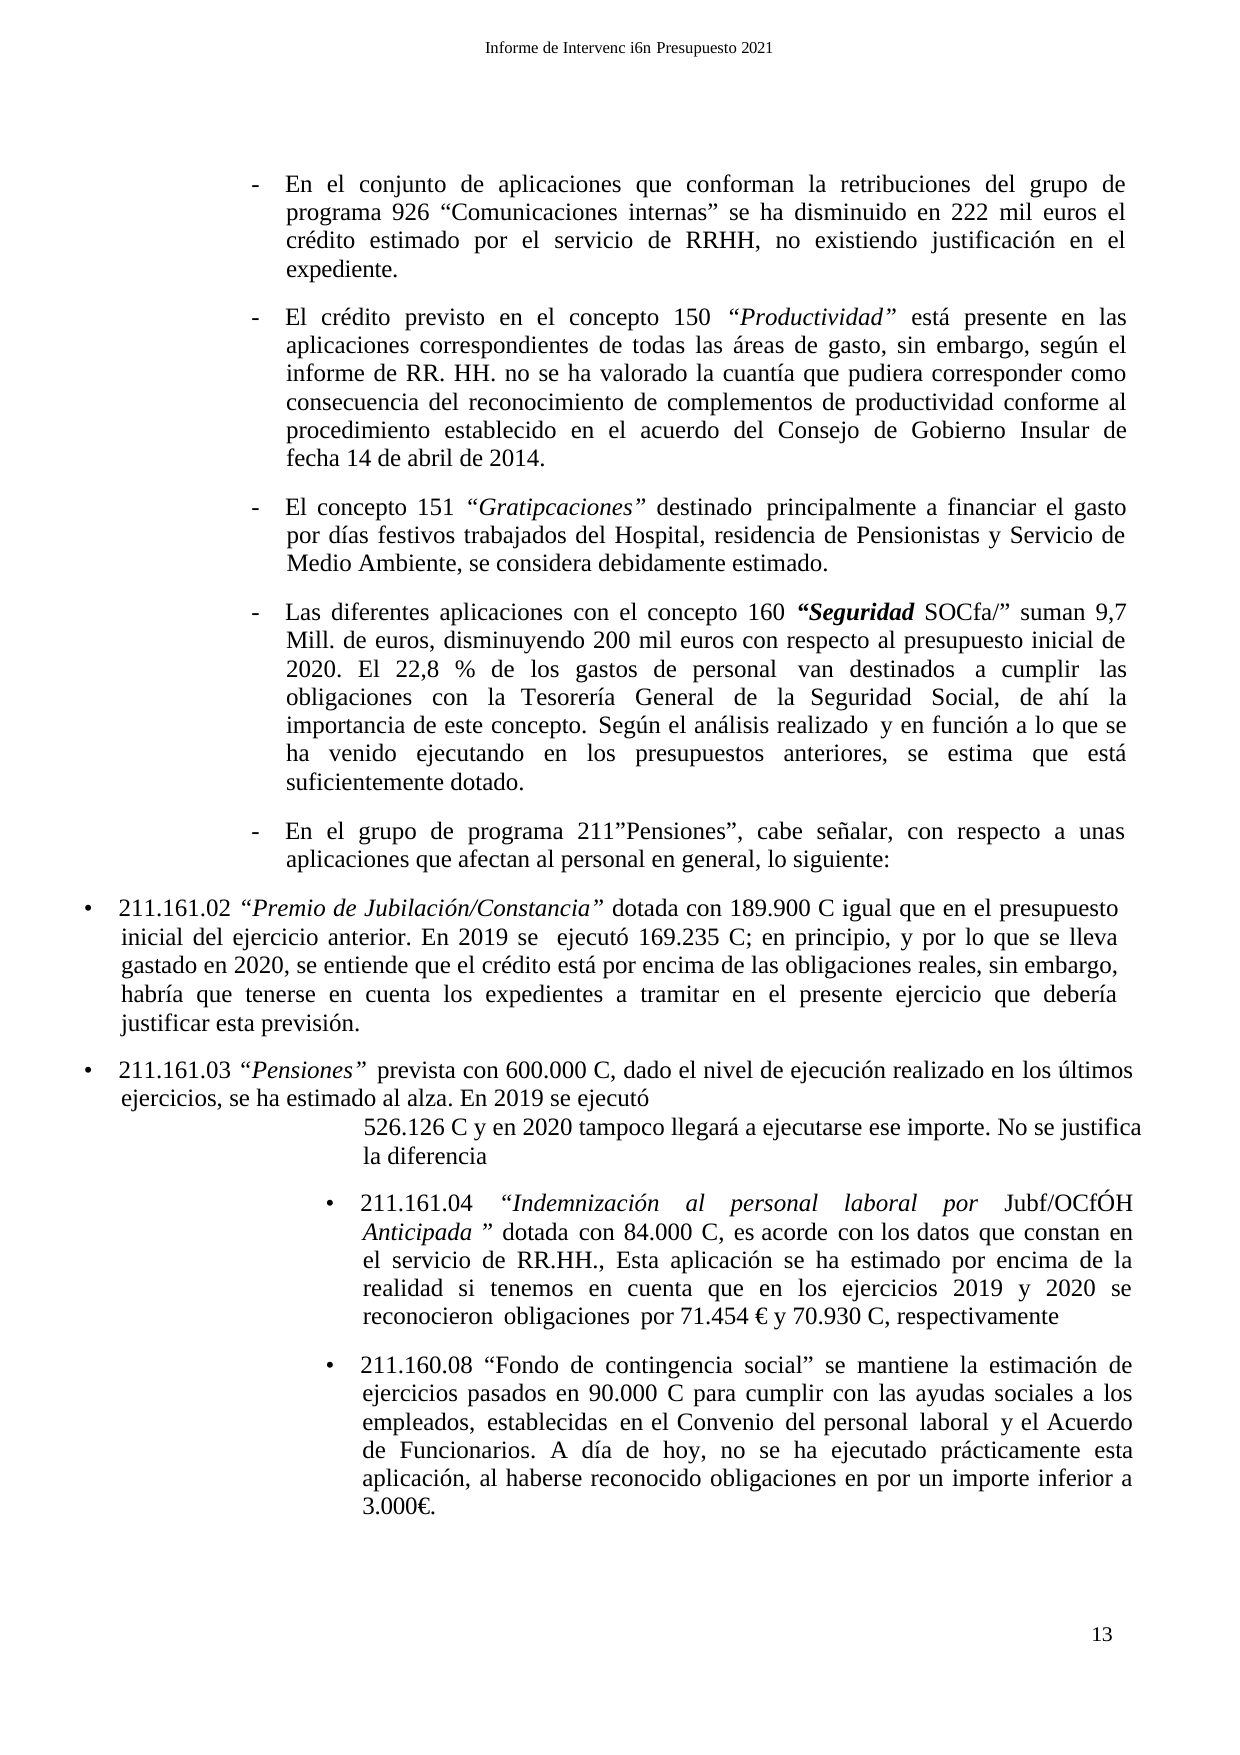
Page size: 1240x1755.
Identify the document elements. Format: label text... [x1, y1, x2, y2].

list En el grupo de programa 211”Pensiones”, cabe señalar, con respecto a unas aplicaciones que afectan al personal en general, lo siguiente: [251, 817, 1127, 873]
list 211.160.08 “Fondo de contingencia social” se mantiene la estimación de ejercicios pasados en 90.000 C para cumplir con las ayudas sociales a los empleados, establecidas en el Convenio del personal laboral y el Acuerdo de Funcionarios. A día de hoy, no se ha ejecutado prácticamente esta aplicación, al haberse reconocido obligaciones en por un importe inferior a 3.000€. [325, 1351, 1134, 1520]
list 211.161.02 “Premio de Jubilación/Constancia” dotada con 189.900 C igual que en el presupuesto inicial del ejercicio anterior. En 2019 se ejecutó 169.235 C; en principio, y por lo que se lleva gastado en 2020, se entiende que el crédito está por encima de las obligaciones reales, sin embargo, habría que tenerse en cuenta los expedientes a tramitar en el presente ejercicio que debería justificar esta previsión. [83, 893, 1119, 1037]
list El crédito previsto en el concepto 150 “Productividad” está presente en las aplicaciones correspondientes de todas las áreas de gasto, sin embargo, según el informe de RR. HH. no se ha valorado la cuantía que pudiera corresponder como consecuencia del reconocimiento de complementos de productividad conforme al procedimiento establecido en el acuerdo del Consejo de Gobierno Insular de fecha 14 de abril de 2014. [251, 302, 1127, 472]
list 211.161.04 “Indemnización al personal laboral por Jubf/OCfÓH Anticipada ” dotada con 84.000 C, es acorde con los datos que constan en el servicio de RR.HH., Esta aplicación se ha estimado por encima de la realidad si tenemos en cuenta que en los ejercicios 2019 y 2020 se reconocieron obligaciones por 71.454 € y 70.930 C, respectivamente [325, 1189, 1133, 1330]
list En el conjunto de aplicaciones que conforman la retribuciones del grupo de programa 926 “Comunicaciones internas” se ha disminuido en 222 mil euros el crédito estimado por el servicio de RRHH, no existiendo justificación en el expediente. [251, 170, 1127, 283]
list El concepto 151 “Gratipcaciones” destinado principalmente a financiar el gasto por días festivos trabajados del Hospital, residencia de Pensionistas y Servicio de Medio Ambiente, se considera debidamente estimado. [251, 492, 1127, 577]
list Las diferentes aplicaciones con el concepto 160 “Seguridad SOCfa/” suman 9,7 Mill. de euros, disminuyendo 200 mil euros con respecto al presupuesto inicial de 2020. El 22,8 % de los gastos de personal van destinados a cumplir las obligaciones con la Tesorería General de la Seguridad Social, de ahí la importancia de este concepto. Según el análisis realizado y en función a lo que se ha venido ejecutando en los presupuestos anteriores, se estima que está suficientemente dotado. [251, 598, 1127, 795]
list 211.161.03 “Pensiones” prevista con 600.000 C, dado el nivel de ejecución realizado en los últimos ejercicios, se ha estimado al alza. En 2019 se ejecutó [83, 1056, 1133, 1112]
text 526.126 C y en 2020 tampoco llegará a ejecutarse ese importe. No se justifica la diferencia [363, 1112, 1144, 1170]
